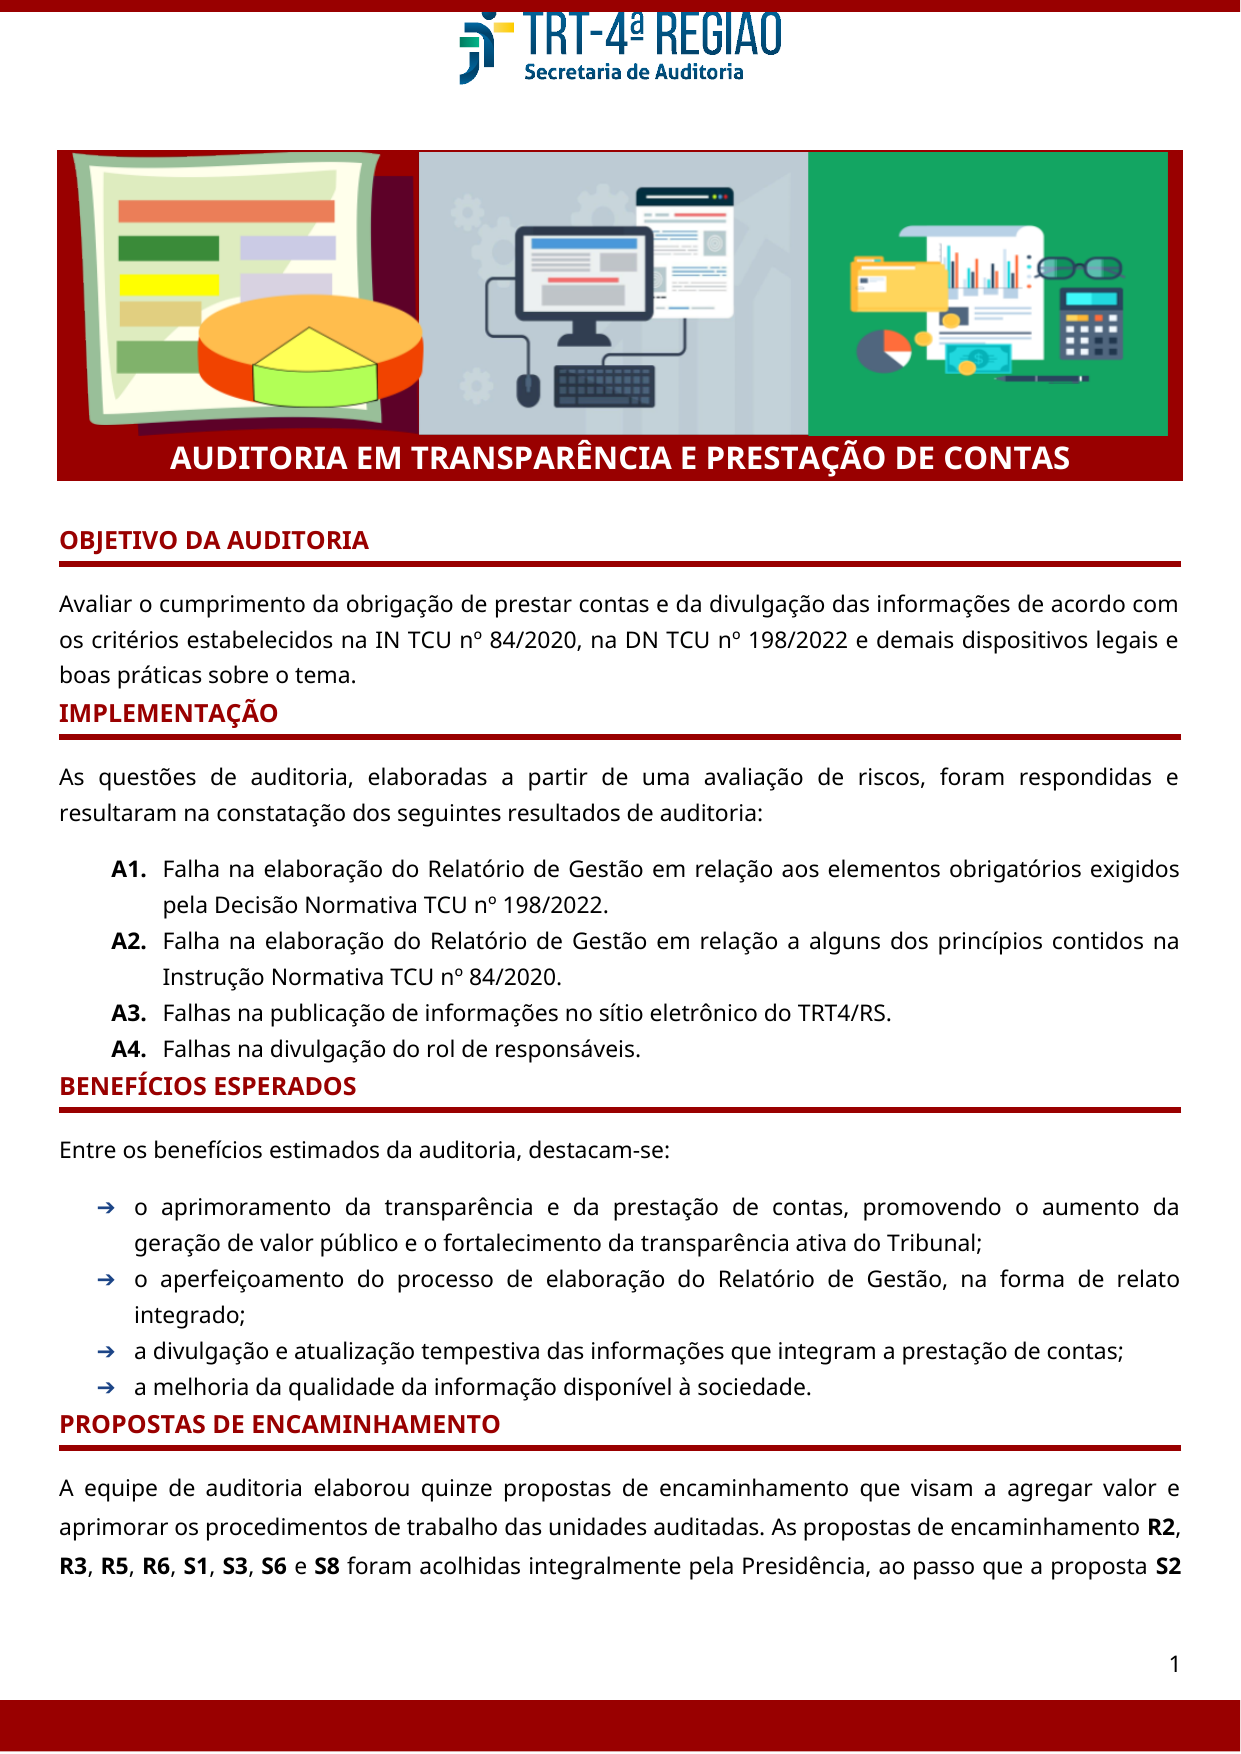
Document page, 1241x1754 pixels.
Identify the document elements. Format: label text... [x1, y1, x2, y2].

list Falha na elaboração do Relatório de Gestão em relação a alguns dos princípios contidos na Instrução Normativa TCU nº 84/2020. [147, 925, 1181, 992]
picture [417, 12, 823, 89]
list a melhoria da qualidade da informação disponível à sociedade. [96, 1371, 1181, 1402]
subtitle PROPOSTAS DE ENCAMINHAMENTO [59, 1407, 1181, 1445]
list o aperfeiçoamento do processo de elaboração do Relatório de Gestão, na forma de relato integrado; [96, 1263, 1181, 1330]
text Entre os benefícios estimados da auditoria, destacam-se: [59, 1134, 1181, 1166]
text As questões de auditoria, elaboradas a partir de uma avaliação de riscos, foram respondidas e resultaram na constatação dos seguintes resultados de auditoria: [59, 761, 1181, 828]
subtitle IMPLEMENTAÇÃO [59, 695, 1181, 734]
list Falha na elaboração do Relatório de Gestão em relação aos elementos obrigatórios exigidos pela Decisão Normativa TCU nº 198/2022. [147, 853, 1181, 921]
list Falhas na publicação de informações no sítio eletrônico do TRT4/RS. [147, 997, 1181, 1028]
list a divulgação e atualização tempestiva das informações que integram a prestação de contas; [96, 1335, 1181, 1366]
list o aprimoramento da transparência e da prestação de contas, promovendo o aumento da geração de valor público e o fortalecimento da transparência ativa do Tribunal; [96, 1191, 1181, 1258]
text Avaliar o cumprimento da obrigação de prestar contas e da divulgação das informações de acordo com os critérios estabelecidos na IN TCU nº 84/2020, na DN TCU nº 198/2022 e demais dispositivos legais e boas práticas sobre o tema. [59, 588, 1181, 691]
subtitle BENEFÍCIOS ESPERADOS [59, 1069, 1181, 1107]
list Falhas na divulgação do rol de responsáveis. [147, 1033, 1181, 1064]
picture [72, 152, 1168, 436]
text A equipe de auditoria elaborou quinze propostas de encaminhamento que visam a agregar valor e aprimorar os procedimentos de trabalho das unidades auditadas. As propostas de encaminhamento R2, R3, R5, R6, S1, S3, S6 e S8 foram acolhidas integralmente pela Presidência, ao passo que a proposta S2 [59, 1472, 1181, 1581]
subtitle OBJETIVO DA AUDITORIA [59, 522, 1181, 561]
title AUDITORIA EM TRANSPARÊNCIA E PRESTAÇÃO DE CONTAS [57, 436, 1183, 481]
